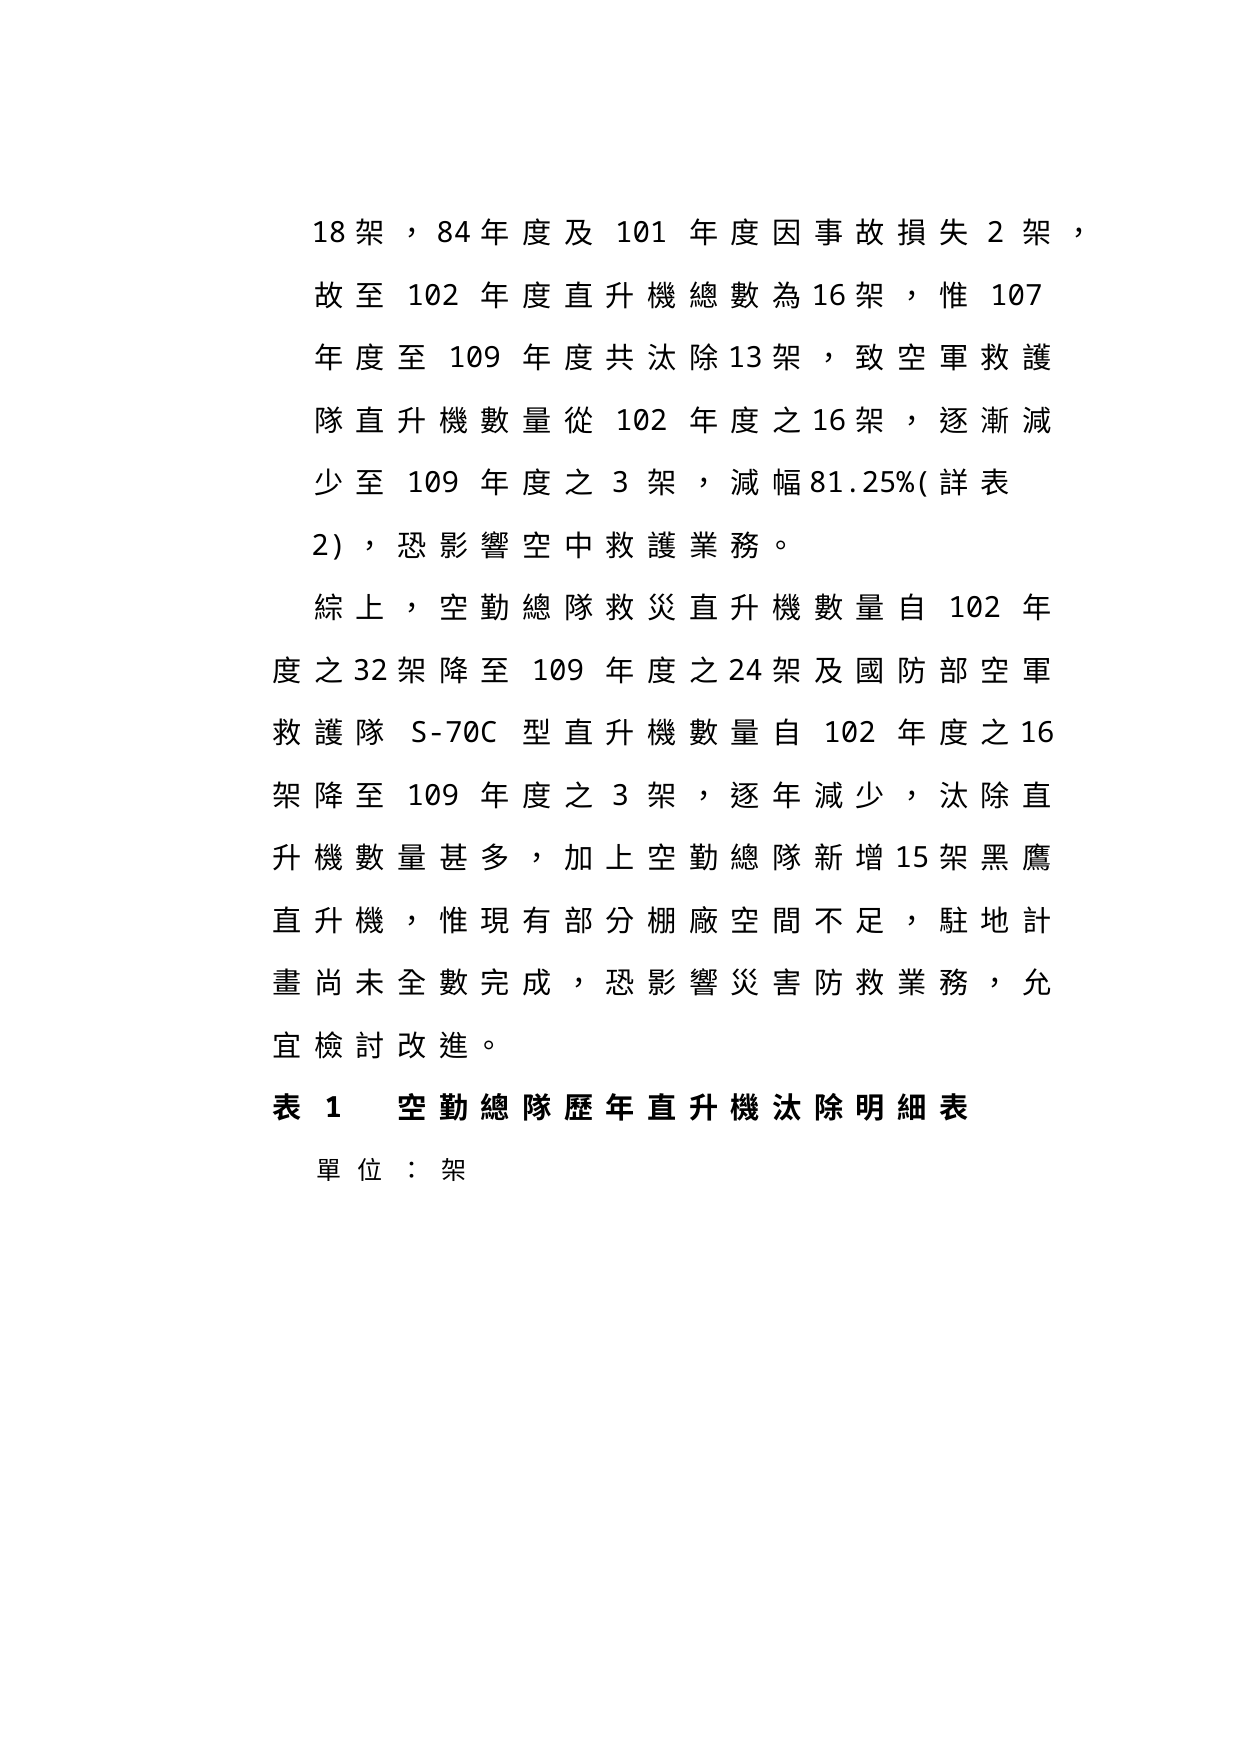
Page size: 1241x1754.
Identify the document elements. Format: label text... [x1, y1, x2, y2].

text 國防部空軍救護隊S-70C型直升機原有18架，84年度及101年度因事故損失2架，故至102年度直升機總數為16架，惟107年度至109年度共汰除13架，致空軍救護隊直升機數量從102年度之16架，逐漸減少至109年度之3架，減幅81.25%(詳表2)，恐影響空中救護業務。 [271, 189, 1058, 564]
text 表1 空勤總隊歷年直升機汰除明細表 單位：架 [242, 1064, 1058, 1189]
text 綜上，空勤總隊救災直升機數量自102年度之32架降至109年度之24架及國防部空軍救護隊S-70C型直升機數量自102年度之16架降至109年度之3架，逐年減少，汰除直升機數量甚多，加上空勤總隊新增15架黑鷹直升機，惟現有部分棚廠空間不足，駐地計畫尚未全數完成，恐影響災害防救業務，允宜檢討改進。 [242, 564, 1058, 1064]
